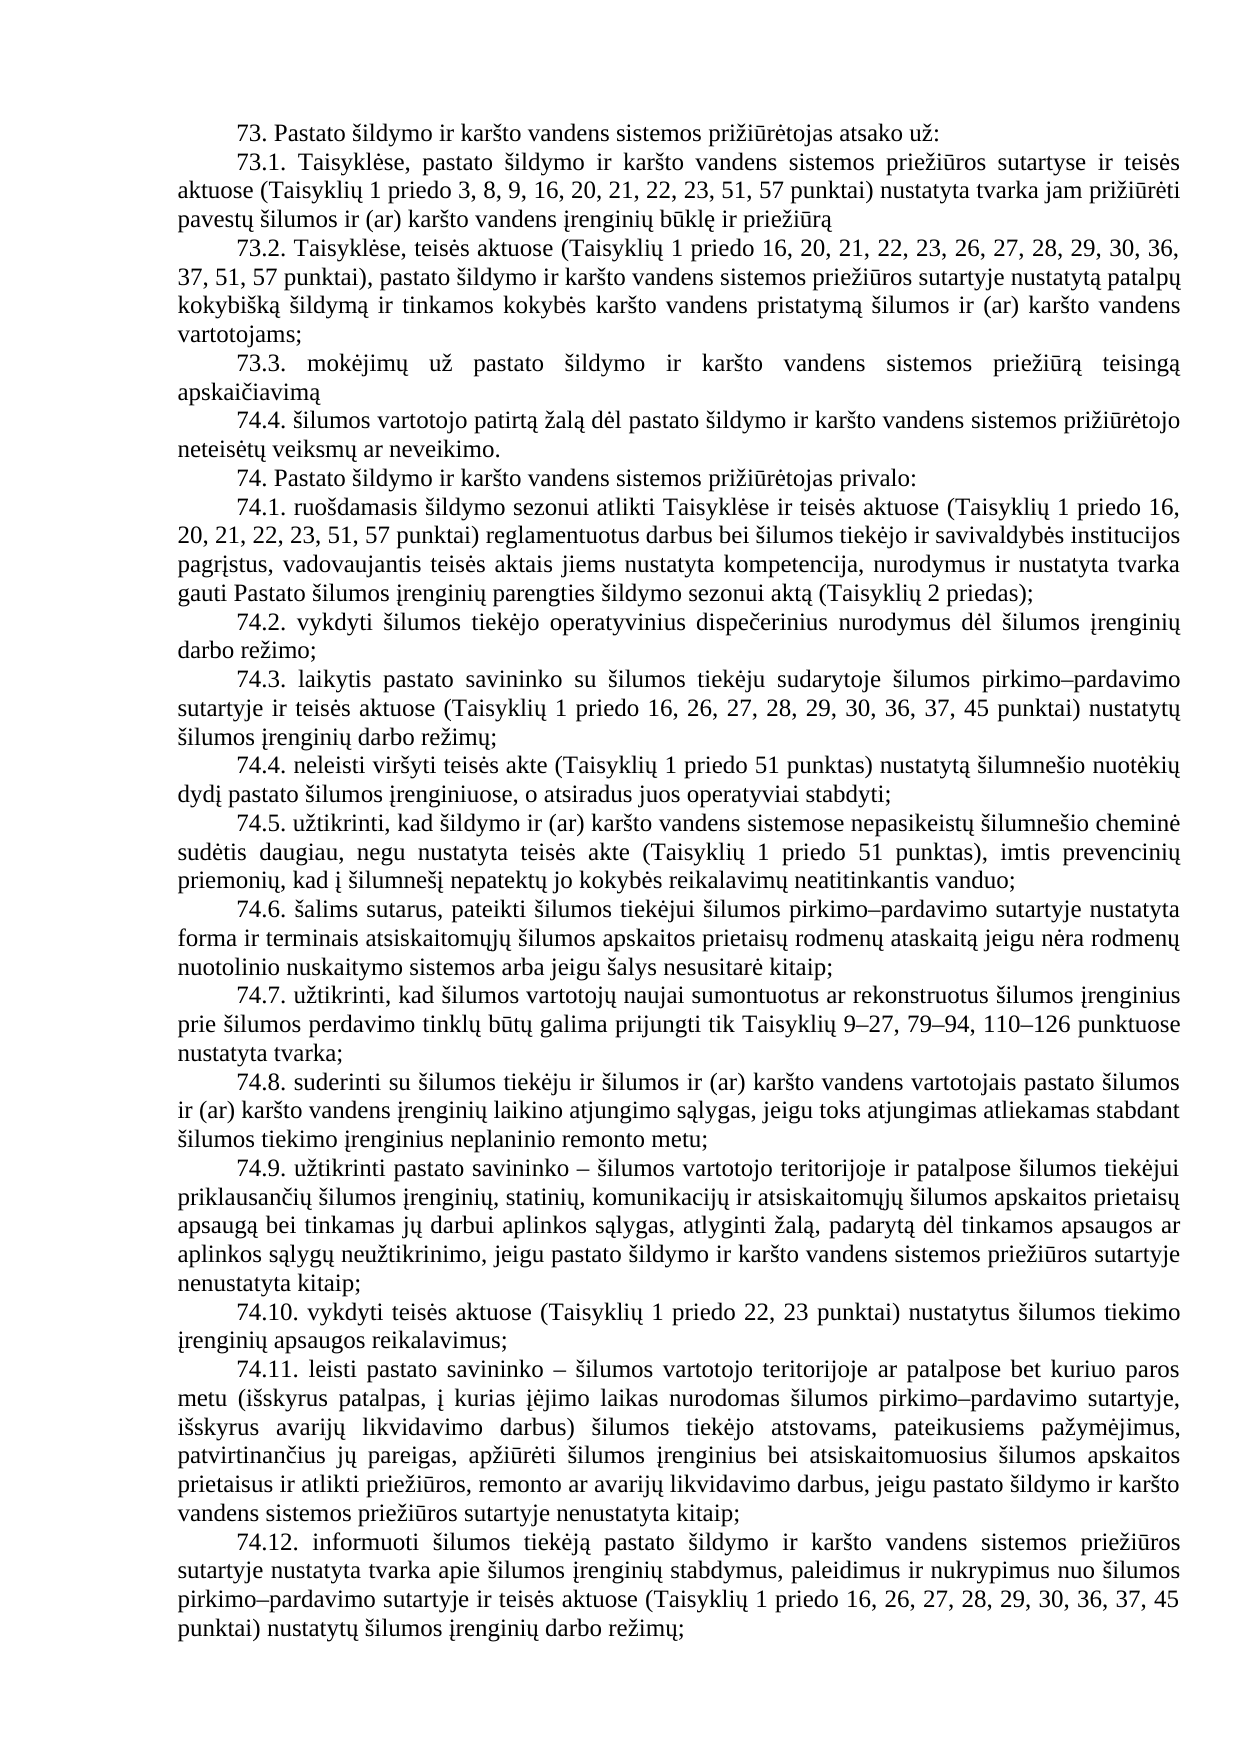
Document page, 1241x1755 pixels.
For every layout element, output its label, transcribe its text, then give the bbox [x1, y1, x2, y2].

text 74.7. užtikrinti, kad šilumos vartotojų naujai sumontuotus ar rekonstruotus šilumos įrenginius prie šilumos perdavimo tinklų būtų galima prijungti tik Taisyklių 9–27, 79–94, 110–126 punktuose nustatyta tvarka; [177, 981, 1181, 1067]
text 73.3. mokėjimų už pastato šildymo ir karšto vandens sistemos priežiūrą teisingą apskaičiavimą [177, 348, 1181, 406]
text 74.8. suderinti su šilumos tiekėju ir šilumos ir (ar) karšto vandens vartotojais pastato šilumos ir (ar) karšto vandens įrenginių laikino atjungimo sąlygas, jeigu toks atjungimas atliekamas stabdant šilumos tiekimo įrenginius neplaninio remonto metu; [177, 1067, 1181, 1153]
text 73.2. Taisyklėse, teisės aktuose (Taisyklių 1 priedo 16, 20, 21, 22, 23, 26, 27, 28, 29, 30, 36, 37, 51, 57 punktai), pastato šildymo ir karšto vandens sistemos priežiūros sutartyje nustatytą patalpų kokybišką šildymą ir tinkamos kokybės karšto vandens pristatymą šilumos ir (ar) karšto vandens vartotojams; [177, 233, 1181, 348]
text 73.1. Taisyklėse, pastato šildymo ir karšto vandens sistemos priežiūros sutartyse ir teisės aktuose (Taisyklių 1 priedo 3, 8, 9, 16, 20, 21, 22, 23, 51, 57 punktai) nustatyta tvarka jam prižiūrėti pavestų šilumos ir (ar) karšto vandens įrenginių būklę ir priežiūrą [177, 147, 1181, 233]
text 73. Pastato šildymo ir karšto vandens sistemos prižiūrėtojas atsako už: [177, 118, 1181, 147]
text 74. Pastato šildymo ir karšto vandens sistemos prižiūrėtojas privalo: [177, 463, 1181, 492]
text 74.11. leisti pastato savininko – šilumos vartotojo teritorijoje ar patalpose bet kuriuo paros metu (išskyrus patalpas, į kurias įėjimo laikas nurodomas šilumos pirkimo–pardavimo sutartyje, išskyrus avarijų likvidavimo darbus) šilumos tiekėjo atstovams, pateikusiems pažymėjimus, patvirtinančius jų pareigas, apžiūrėti šilumos įrenginius bei atsiskaitomuosius šilumos apskaitos prietaisus ir atlikti priežiūros, remonto ar avarijų likvidavimo darbus, jeigu pastato šildymo ir karšto vandens sistemos priežiūros sutartyje nenustatyta kitaip; [177, 1354, 1181, 1527]
text 74.3. laikytis pastato savininko su šilumos tiekėju sudarytoje šilumos pirkimo–pardavimo sutartyje ir teisės aktuose (Taisyklių 1 priedo 16, 26, 27, 28, 29, 30, 36, 37, 45 punktai) nustatytų šilumos įrenginių darbo režimų; [177, 664, 1181, 751]
text 74.5. užtikrinti, kad šildymo ir (ar) karšto vandens sistemose nepasikeistų šilumnešio cheminė sudėtis daugiau, negu nustatyta teisės akte (Taisyklių 1 priedo 51 punktas), imtis prevencinių priemonių, kad į šilumnešį nepatektų jo kokybės reikalavimų neatitinkantis vanduo; [177, 808, 1181, 894]
text 74.6. šalims sutarus, pateikti šilumos tiekėjui šilumos pirkimo–pardavimo sutartyje nustatyta forma ir terminais atsiskaitomųjų šilumos apskaitos prietaisų rodmenų ataskaitą jeigu nėra rodmenų nuotolinio nuskaitymo sistemos arba jeigu šalys nesusitarė kitaip; [177, 894, 1181, 981]
text 74.4. šilumos vartotojo patirtą žalą dėl pastato šildymo ir karšto vandens sistemos prižiūrėtojo neteisėtų veiksmų ar neveikimo. [177, 406, 1181, 463]
text 74.4. neleisti viršyti teisės akte (Taisyklių 1 priedo 51 punktas) nustatytą šilumnešio nuotėkių dydį pastato šilumos įrenginiuose, o atsiradus juos operatyviai stabdyti; [177, 751, 1181, 808]
text 74.2. vykdyti šilumos tiekėjo operatyvinius dispečerinius nurodymus dėl šilumos įrenginių darbo režimo; [177, 607, 1181, 664]
text 74.1. ruošdamasis šildymo sezonui atlikti Taisyklėse ir teisės aktuose (Taisyklių 1 priedo 16, 20, 21, 22, 23, 51, 57 punktai) reglamentuotus darbus bei šilumos tiekėjo ir savivaldybės institucijos pagrįstus, vadovaujantis teisės aktais jiems nustatyta kompetencija, nurodymus ir nustatyta tvarka gauti Pastato šilumos įrenginių parengties šildymo sezonui aktą (Taisyklių 2 priedas); [177, 492, 1181, 607]
text 74.12. informuoti šilumos tiekėją pastato šildymo ir karšto vandens sistemos priežiūros sutartyje nustatyta tvarka apie šilumos įrenginių stabdymus, paleidimus ir nukrypimus nuo šilumos pirkimo–pardavimo sutartyje ir teisės aktuose (Taisyklių 1 priedo 16, 26, 27, 28, 29, 30, 36, 37, 45 punktai) nustatytų šilumos įrenginių darbo režimų; [177, 1527, 1181, 1642]
text 74.10. vykdyti teisės aktuose (Taisyklių 1 priedo 22, 23 punktai) nustatytus šilumos tiekimo įrenginių apsaugos reikalavimus; [177, 1297, 1181, 1354]
text 74.9. užtikrinti pastato savininko – šilumos vartotojo teritorijoje ir patalpose šilumos tiekėjui priklausančių šilumos įrenginių, statinių, komunikacijų ir atsiskaitomųjų šilumos apskaitos prietaisų apsaugą bei tinkamas jų darbui aplinkos sąlygas, atlyginti žalą, padarytą dėl tinkamos apsaugos ar aplinkos sąlygų neužtikrinimo, jeigu pastato šildymo ir karšto vandens sistemos priežiūros sutartyje nenustatyta kitaip; [177, 1153, 1181, 1297]
